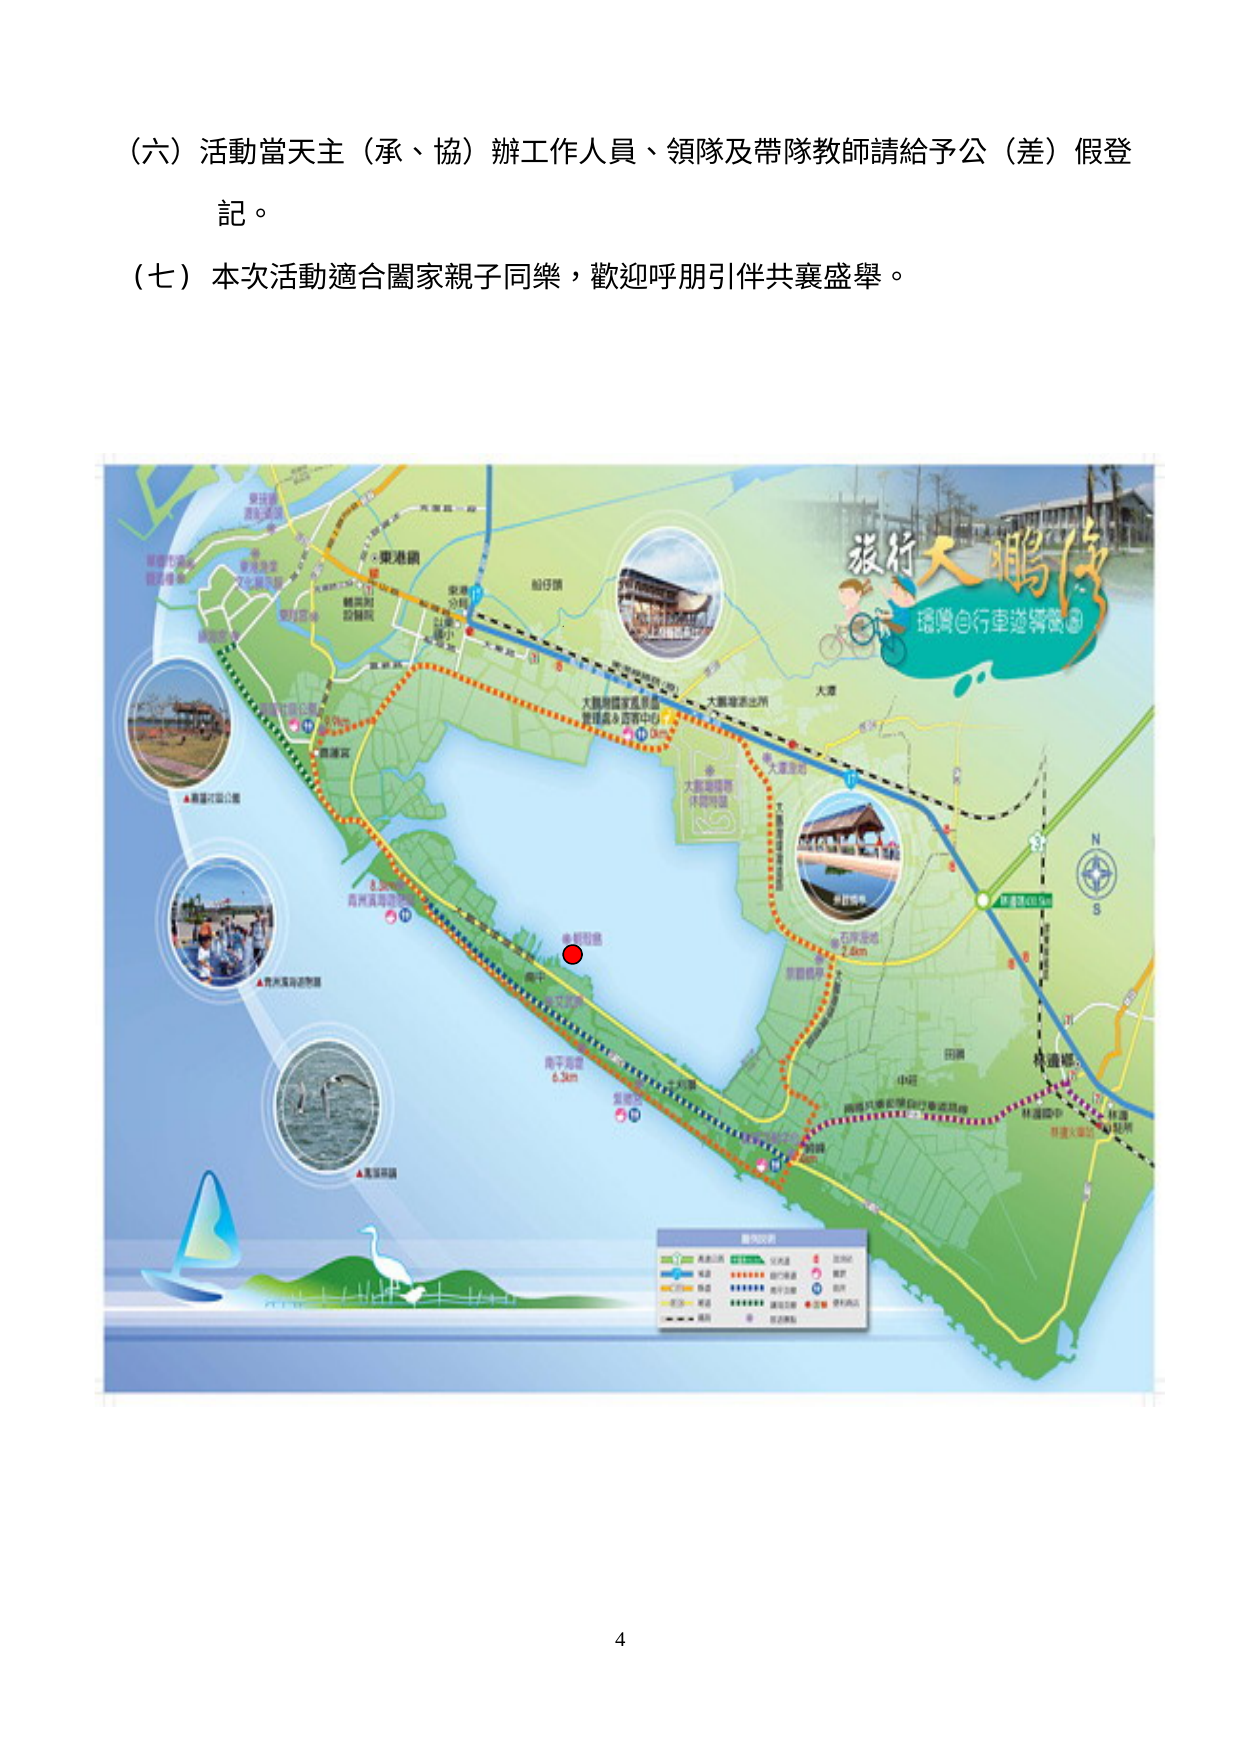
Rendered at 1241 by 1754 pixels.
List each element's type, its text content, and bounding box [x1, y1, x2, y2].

text 記。 [94, 170, 1146, 233]
text （六）活動當天主（承、協）辦工作人員、領隊及帶隊教師請給予公（差）假登 [94, 108, 1146, 170]
text (七) 本次活動適合闔家親子同樂，歡迎呼朋引伴共襄盛舉。 [94, 233, 1146, 295]
